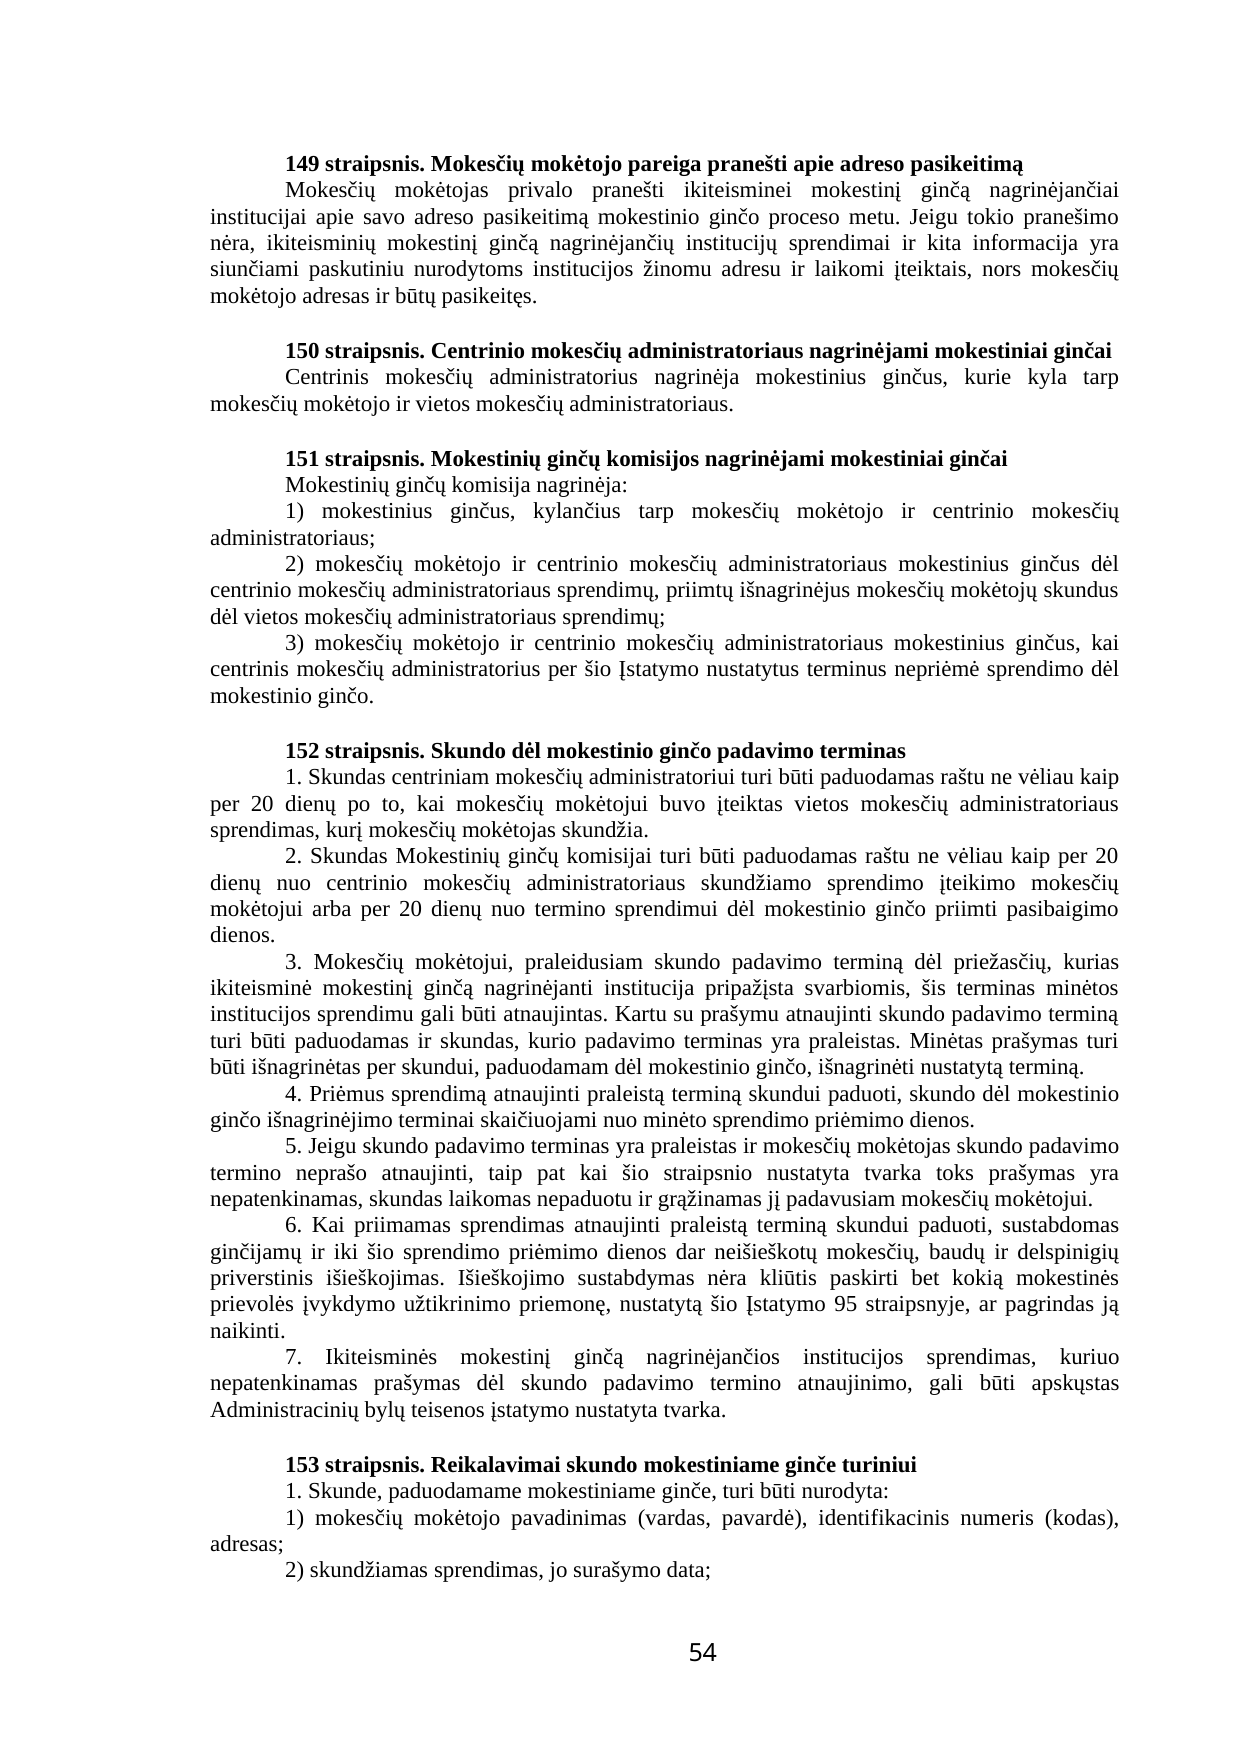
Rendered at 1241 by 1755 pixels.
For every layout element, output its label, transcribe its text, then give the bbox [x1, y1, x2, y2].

text 153 straipsnis. Reikalavimai skundo mokestiniame ginče turiniui [210, 1451, 1120, 1477]
text 149 straipsnis. Mokesčių mokėtojo pareiga pranešti apie adreso pasikeitimą [210, 150, 1120, 176]
text Centrinis mokesčių administratorius nagrinėja mokestinius ginčus, kurie kyla tarp mokesčių mokėtojo ir vietos mokesčių administratoriaus. [210, 363, 1120, 416]
text 152 straipsnis. Skundo dėl mokestinio ginčo padavimo terminas [210, 737, 1120, 763]
text Mokestinių ginčų komisija nagrinėja: [210, 471, 1120, 497]
text 3. Mokesčių mokėtojui, praleidusiam skundo padavimo terminą dėl priežasčių, kurias ikiteisminė mokestinį ginčą nagrinėjanti institucija pripažįsta svarbiomis, šis terminas minėtos institucijos sprendimu gali būti atnaujintas. Kartu su prašymu atnaujinti skundo padavimo terminą turi būti paduodamas ir skundas, kurio padavimo terminas yra praleistas. Minėtas prašymas turi būti išnagrinėtas per skundui, paduodamam dėl mokestinio ginčo, išnagrinėti nustatytą terminą. [210, 948, 1120, 1079]
text 1. Skundas centriniam mokesčių administratoriui turi būti paduodamas raštu ne vėliau kaip per 20 dienų po to, kai mokesčių mokėtojui buvo įteiktas vietos mokesčių administratoriaus sprendimas, kurį mokesčių mokėtojas skundžia. [210, 763, 1120, 842]
text 151 straipsnis. Mokestinių ginčų komisijos nagrinėjami mokestiniai ginčai [210, 445, 1120, 471]
text 4. Priėmus sprendimą atnaujinti praleistą terminą skundui paduoti, skundo dėl mokestinio ginčo išnagrinėjimo terminai skaičiuojami nuo minėto sprendimo priėmimo dienos. [210, 1079, 1120, 1132]
text 2) skundžiamas sprendimas, jo surašymo data; [210, 1556, 1120, 1583]
text 3) mokesčių mokėtojo ir centrinio mokesčių administratoriaus mokestinius ginčus, kai centrinis mokesčių administratorius per šio Įstatymo nustatytus terminus nepriėmė sprendimo dėl mokestinio ginčo. [210, 629, 1120, 708]
text Mokesčių mokėtojas privalo pranešti ikiteisminei mokestinį ginčą nagrinėjančiai institucijai apie savo adreso pasikeitimą mokestinio ginčo proceso metu. Jeigu tokio pranešimo nėra, ikiteisminių mokestinį ginčą nagrinėjančių institucijų sprendimai ir kita informacija yra siunčiami paskutiniu nurodytoms institucijos žinomu adresu ir laikomi įteiktais, nors mokesčių mokėtojo adresas ir būtų pasikeitęs. [210, 176, 1120, 308]
text 1) mokesčių mokėtojo pavadinimas (vardas, pavardė), identifikacinis numeris (kodas), adresas; [210, 1504, 1120, 1556]
text 150 straipsnis. Centrinio mokesčių administratoriaus nagrinėjami mokestiniai ginčai [285, 337, 1120, 363]
text 2. Skundas Mokestinių ginčų komisijai turi būti paduodamas raštu ne vėliau kaip per 20 dienų nuo centrinio mokesčių administratoriaus skundžiamo sprendimo įteikimo mokesčių mokėtojui arba per 20 dienų nuo termino sprendimui dėl mokestinio ginčo priimti pasibaigimo dienos. [210, 842, 1120, 948]
text 7. Ikiteisminės mokestinį ginčą nagrinėjančios institucijos sprendimas, kuriuo nepatenkinamas prašymas dėl skundo padavimo termino atnaujinimo, gali būti apskųstas Administracinių bylų teisenos įstatymo nustatyta tvarka. [210, 1343, 1120, 1422]
text 5. Jeigu skundo padavimo terminas yra praleistas ir mokesčių mokėtojas skundo padavimo termino neprašo atnaujinti, taip pat kai šio straipsnio nustatyta tvarka toks prašymas yra nepatenkinamas, skundas laikomas nepaduotu ir grąžinamas jį padavusiam mokesčių mokėtojui. [210, 1132, 1120, 1211]
text 6. Kai priimamas sprendimas atnaujinti praleistą terminą skundui paduoti, sustabdomas ginčijamų ir iki šio sprendimo priėmimo dienos dar neišieškotų mokesčių, baudų ir delspinigių priverstinis išieškojimas. Išieškojimo sustabdymas nėra kliūtis paskirti bet kokią mokestinės prievolės įvykdymo užtikrinimo priemonę, nustatytą šio Įstatymo 95 straipsnyje, ar pagrindas ją naikinti. [210, 1211, 1120, 1343]
text 1. Skunde, paduodamame mokestiniame ginče, turi būti nurodyta: [210, 1477, 1120, 1504]
text 1) mokestinius ginčus, kylančius tarp mokesčių mokėtojo ir centrinio mokesčių administratoriaus; [210, 497, 1120, 550]
text 2) mokesčių mokėtojo ir centrinio mokesčių administratoriaus mokestinius ginčus dėl centrinio mokesčių administratoriaus sprendimų, priimtų išnagrinėjus mokesčių mokėtojų skundus dėl vietos mokesčių administratoriaus sprendimų; [210, 550, 1120, 629]
